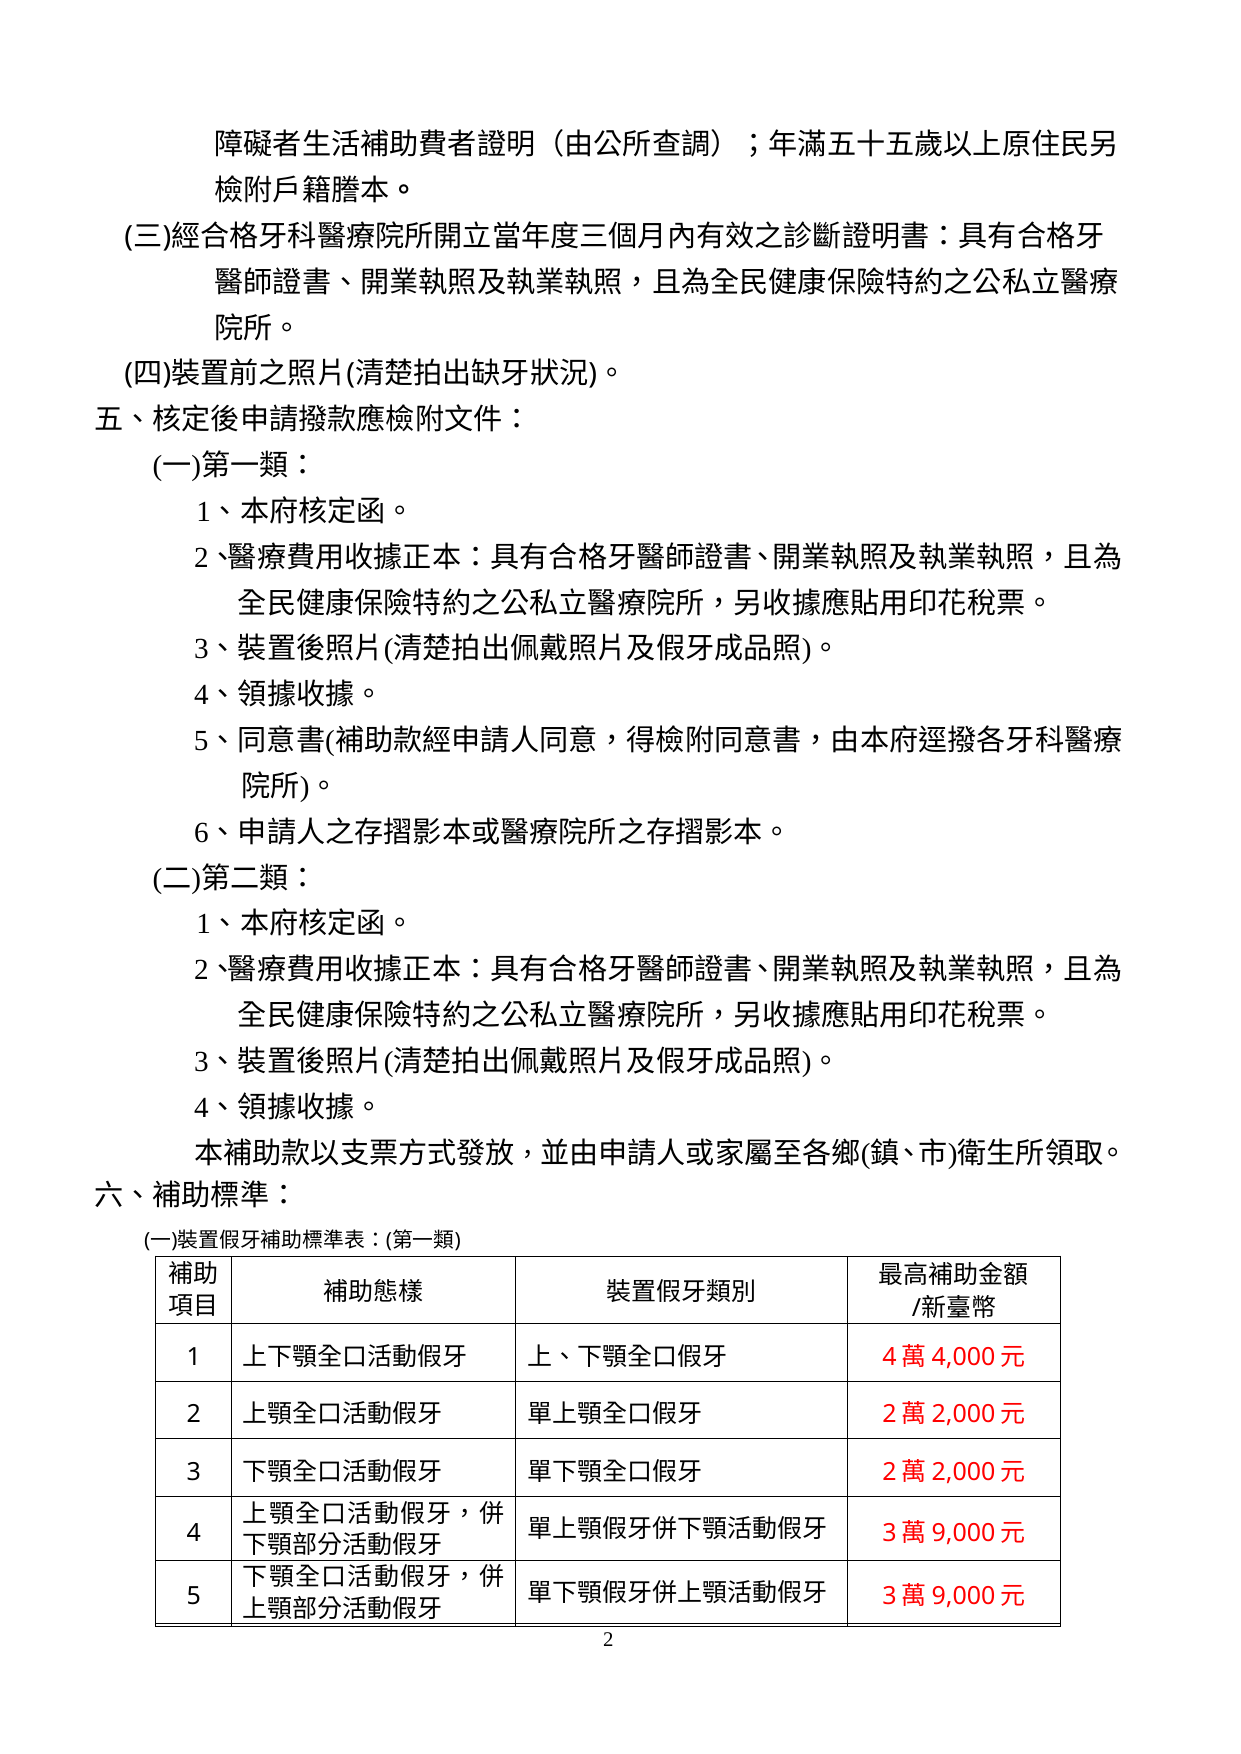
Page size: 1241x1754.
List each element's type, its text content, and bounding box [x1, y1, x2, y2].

table_cell 5 [156, 1561, 231, 1623]
table_header 補助態樣 [232, 1257, 515, 1323]
text 六、補助標準： [94, 1172, 1122, 1214]
table_cell 上顎全口活動假牙，併下顎部分活動假牙 [232, 1497, 515, 1560]
table_cell 3萬9,000元 [848, 1497, 1060, 1560]
table_header 補助 項目 [156, 1257, 231, 1323]
text 4、領據收據。 [194, 1081, 1122, 1126]
text 3、裝置後照片(清楚拍出佩戴照片及假牙成品照)。 [194, 622, 1122, 668]
text 1、本府核定函。 [94, 897, 1122, 943]
table_cell 下顎全口活動假牙，併上顎部分活動假牙 [232, 1561, 515, 1623]
table_header 裝置假牙類別 [516, 1257, 847, 1323]
table_cell 單上顎假牙併下顎活動假牙 [516, 1497, 847, 1560]
table_cell 4萬4,000元 [848, 1324, 1060, 1381]
text (一)裝置假牙補助標準表：(第一類) [144, 1214, 1122, 1256]
text 2、醫療費用收據正本：具有合格牙醫師證書、開業執照及執業執照，且為全民健康保險特約之公私立醫療院所，另收據應貼用印花稅票。 [194, 531, 1122, 622]
text (三)經合格牙科醫療院所開立當年度三個月內有效之診斷證明書：具有合格牙醫師證書、開業執照及執業執照，且為全民健康保險特約之公私立醫療院所。 [94, 210, 1122, 347]
text (一)第一類： [94, 439, 1122, 485]
text (四)裝置前之照片(清楚拍出缺牙狀況)。 [94, 347, 1122, 393]
text 6、申請人之存摺影本或醫療院所之存摺影本。 [194, 806, 1122, 851]
table_cell 2萬2,000元 [848, 1439, 1060, 1496]
table_cell 3萬9,000元 [848, 1561, 1060, 1623]
text 1、本府核定函。 [94, 485, 1122, 531]
text 本補助款以支票方式發放，並由申請人或家屬至各鄉(鎮、市)衛生所領取。 [194, 1126, 1122, 1172]
table_cell 單下顎全口假牙 [516, 1439, 847, 1496]
table_cell 3 [156, 1439, 231, 1496]
table_cell 上顎全口活動假牙 [232, 1382, 515, 1438]
table_cell 單上顎全口假牙 [516, 1382, 847, 1438]
text 障礙者生活補助費者證明（由公所查調）；年滿五十五歲以上原住民另檢附戶籍謄本。 [94, 118, 1122, 210]
table_cell 下顎全口活動假牙 [232, 1439, 515, 1496]
text 3、裝置後照片(清楚拍出佩戴照片及假牙成品照)。 [194, 1035, 1122, 1081]
text 4、領據收據。 [194, 668, 1122, 714]
text 五、核定後申請撥款應檢附文件： [94, 393, 1122, 439]
table_cell 上、下顎全口假牙 [516, 1324, 847, 1381]
table_cell 2 [156, 1382, 231, 1438]
table_header 最高補助金額 /新臺幣 [848, 1257, 1060, 1323]
table_cell 4 [156, 1497, 231, 1560]
table_cell 單下顎假牙併上顎活動假牙 [516, 1561, 847, 1623]
text 5、同意書(補助款經申請人同意，得檢附同意書，由本府逕撥各牙科醫療院所)。 [194, 714, 1122, 806]
table_cell 2萬2,000元 [848, 1382, 1060, 1438]
text (二)第二類： [94, 851, 1122, 897]
table_cell 上下顎全口活動假牙 [232, 1324, 515, 1381]
text 2、醫療費用收據正本：具有合格牙醫師證書、開業執照及執業執照，且為全民健康保險特約之公私立醫療院所，另收據應貼用印花稅票。 [194, 943, 1122, 1035]
table_cell 1 [156, 1324, 231, 1381]
